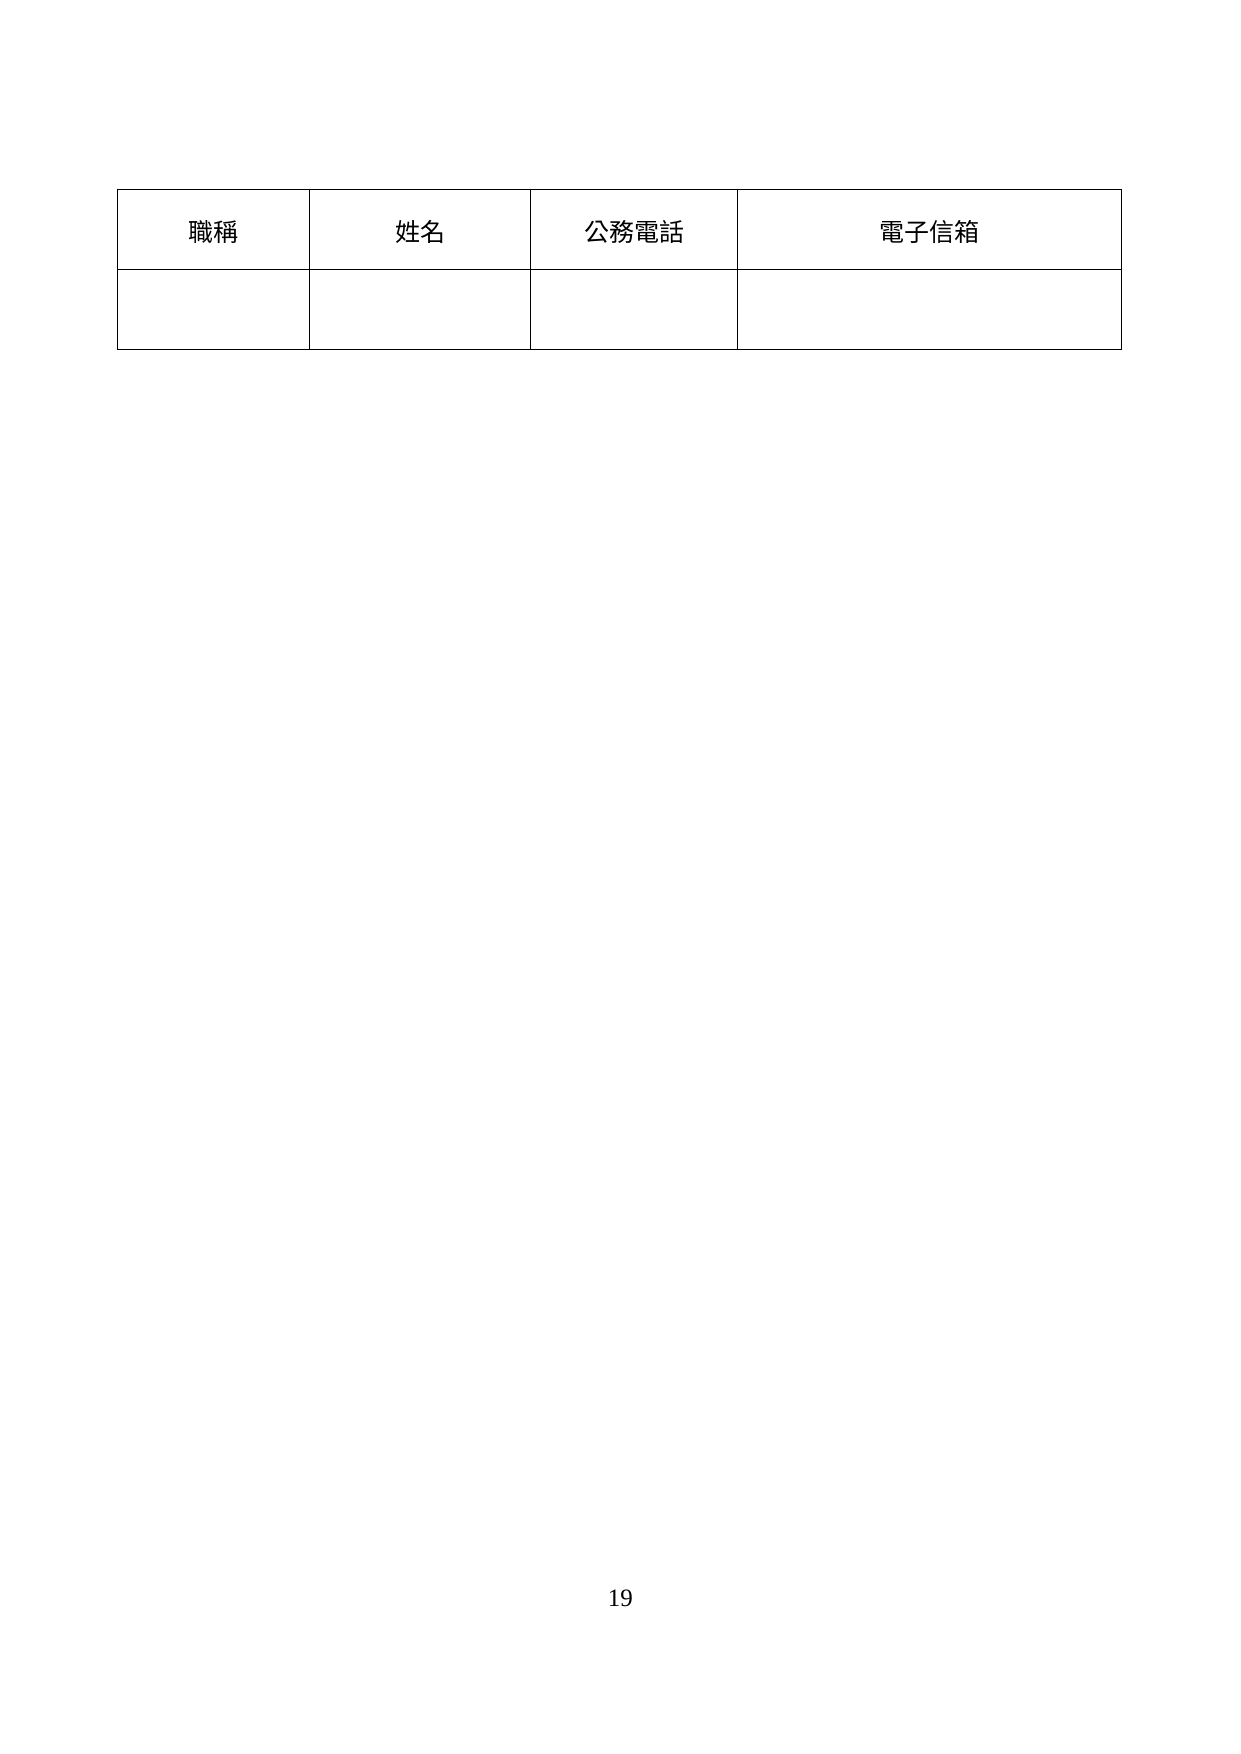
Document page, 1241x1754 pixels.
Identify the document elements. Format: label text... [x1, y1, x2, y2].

table_header 職稱 [118, 190, 309, 269]
table_cell [738, 270, 1121, 349]
table_header 電子信箱 [738, 190, 1121, 269]
table_cell [118, 270, 309, 349]
table_header 姓名 [310, 190, 530, 269]
table_header 公務電話 [531, 190, 737, 269]
table_cell [531, 270, 737, 349]
table_cell [310, 270, 530, 349]
